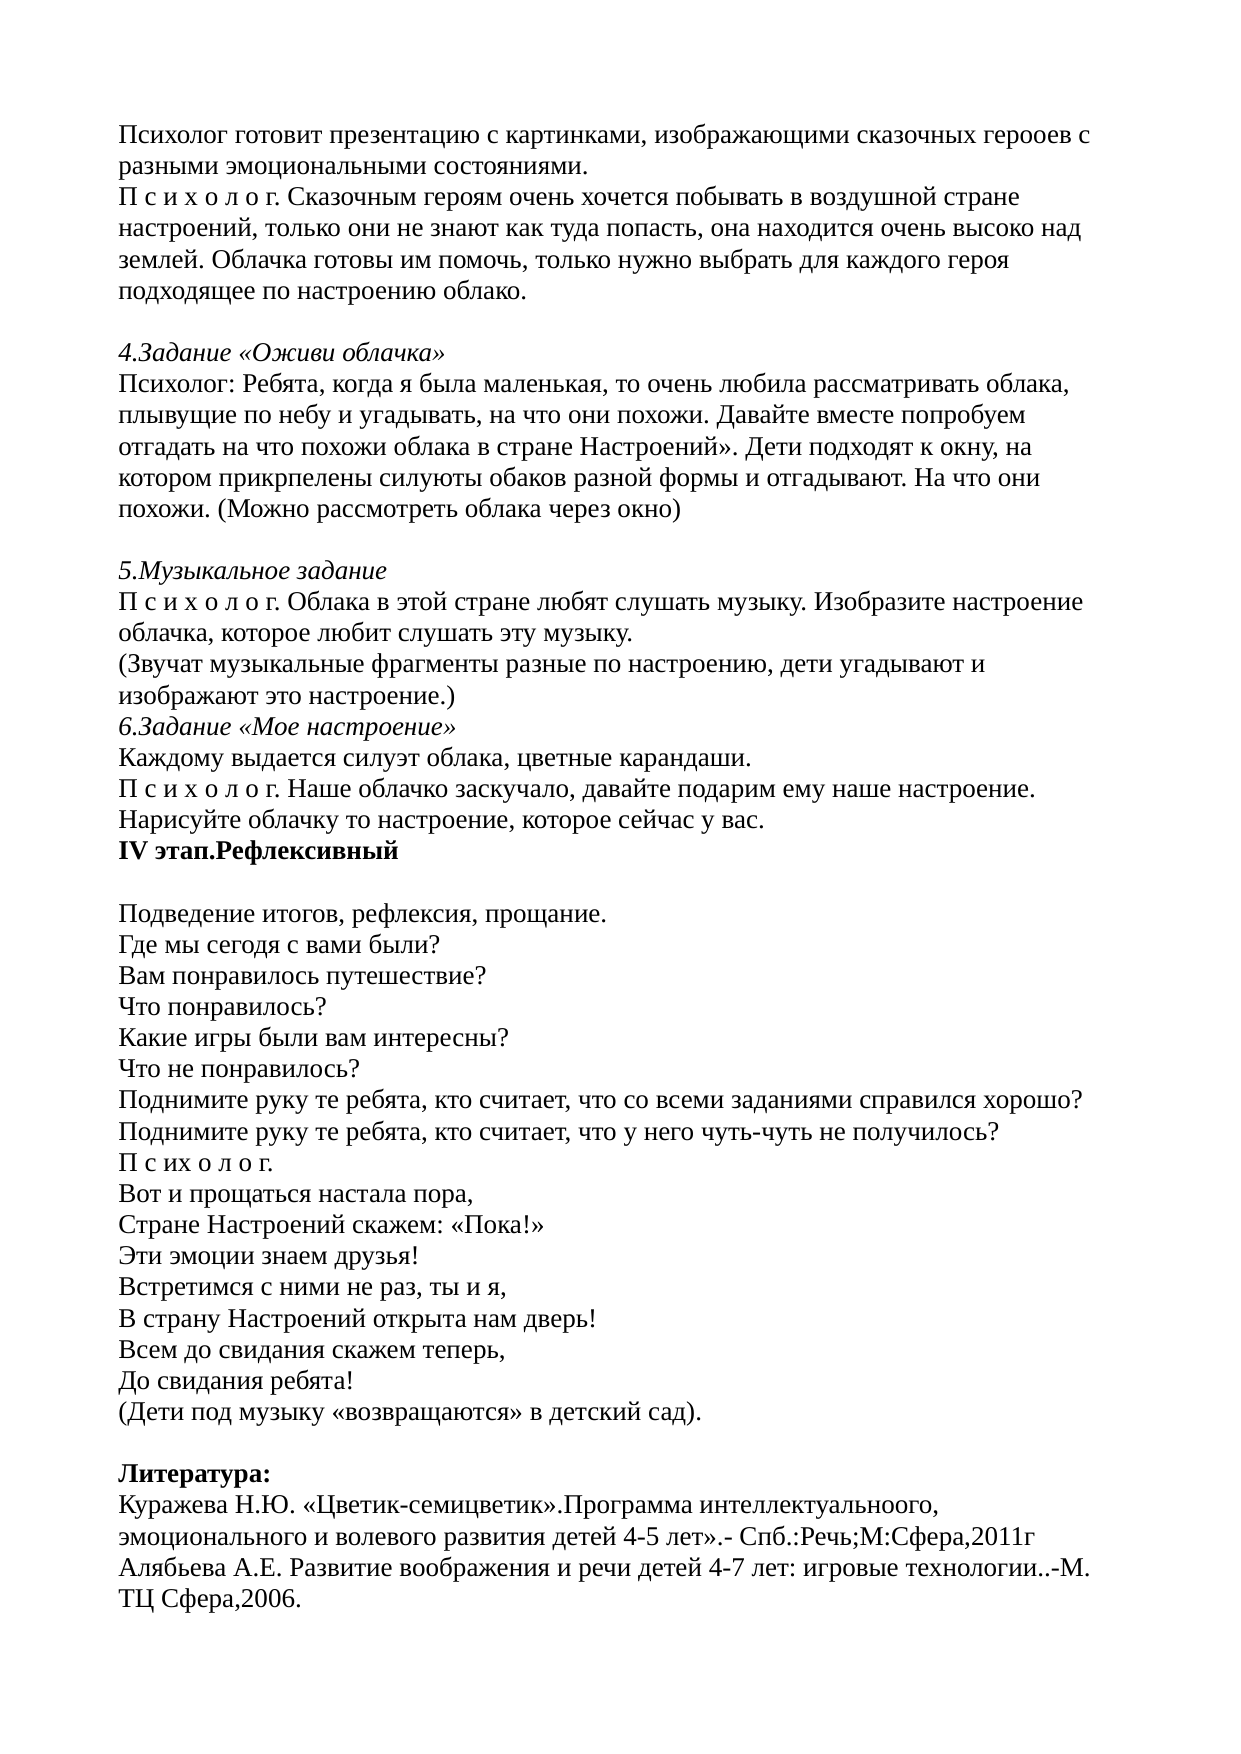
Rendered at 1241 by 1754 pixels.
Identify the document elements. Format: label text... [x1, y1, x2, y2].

text Поднимите руку те ребята, кто считает, что со всеми заданиями справился хорошо? [118, 1084, 1122, 1115]
text Каждому выдается силуэт облака, цветные карандаши. [118, 741, 1122, 772]
text Стране Настроений скажем: «Пока!» [118, 1208, 1122, 1239]
text IV этап.Рефлексивный [118, 834, 1122, 866]
text 4.Задание «Оживи облачка» [118, 336, 1122, 367]
text 5.Музыкальное задание [118, 554, 1122, 585]
text Эти эмоции знаем друзья! [118, 1239, 1122, 1271]
text Куражева Н.Ю. «Цветик-семицветик».Программа интеллектуальноого, эмоционального и волевого развития детей 4-5 лет».- Спб.:Речь;М:Сфера,2011г [118, 1488, 1122, 1551]
text Алябьева А.Е. Развитие воображения и речи детей 4-7 лет: игровые технологии..-М. ТЦ Сфера,2006. [118, 1551, 1122, 1613]
text 6.Задание «Мое настроение» [118, 710, 1122, 741]
text Что понравилось? [118, 990, 1122, 1021]
text П с и х о л о г. Наше облачко заскучало, давайте подарим ему наше настроение. Нарисуйте облачку то настроение, которое сейчас у вас. [118, 772, 1122, 834]
text (Дети под музыку «возвращаются» в детский сад). [118, 1395, 1122, 1426]
text Подведение итогов, рефлексия, прощание. [118, 897, 1122, 928]
text До свидания ребята! [118, 1364, 1122, 1395]
text Какие игры были вам интересны? [118, 1021, 1122, 1052]
text Психолог готовит презентацию с картинками, изображающими сказочных герооев с разными эмоциональными состояниями. [118, 118, 1122, 180]
text Где мы сегодя с вами были? [118, 928, 1122, 959]
text Психолог: Ребята, когда я была маленькая, то очень любила рассматривать облака, плывущие по небу и угадывать, на что они похожи. Давайте вместе попробуем отгадать на что похожи облака в стране Настроений». Дети подходят к окну, на котором прикрпелены силуюты обаков разной формы и отгадывают. На что они похожи. (Можно рассмотреть облака через окно) [118, 367, 1122, 523]
text Поднимите руку те ребята, кто считает, что у него чуть-чуть не получилось? [118, 1115, 1122, 1146]
text Вам понравилось путешествие? [118, 959, 1122, 990]
text Что не понравилось? [118, 1052, 1122, 1084]
text П с и х о л о г. Облака в этой стране любят слушать музыку. Изобразите настроение облачка, которое любит слушать эту музыку. [118, 585, 1122, 648]
text Литература: [118, 1457, 1122, 1488]
text П с и х о л о г. Сказочным героям очень хочется побывать в воздушной стране настроений, только они не знают как туда попасть, она находится очень высоко над землей. Облачка готовы им помочь, только нужно выбрать для каждого героя подходящее по настроению облако. [118, 180, 1122, 305]
text Всем до свидания скажем теперь, [118, 1333, 1122, 1364]
text (Звучат музыкальные фрагменты разные по настроению, дети угадывают и изображают это настроение.) [118, 648, 1122, 710]
text П с их о л о г. [118, 1146, 1122, 1177]
text В страну Настроений открыта нам дверь! [118, 1302, 1122, 1333]
text Встретимся с ними не раз, ты и я, [118, 1271, 1122, 1302]
text Вот и прощаться настала пора, [118, 1177, 1122, 1208]
